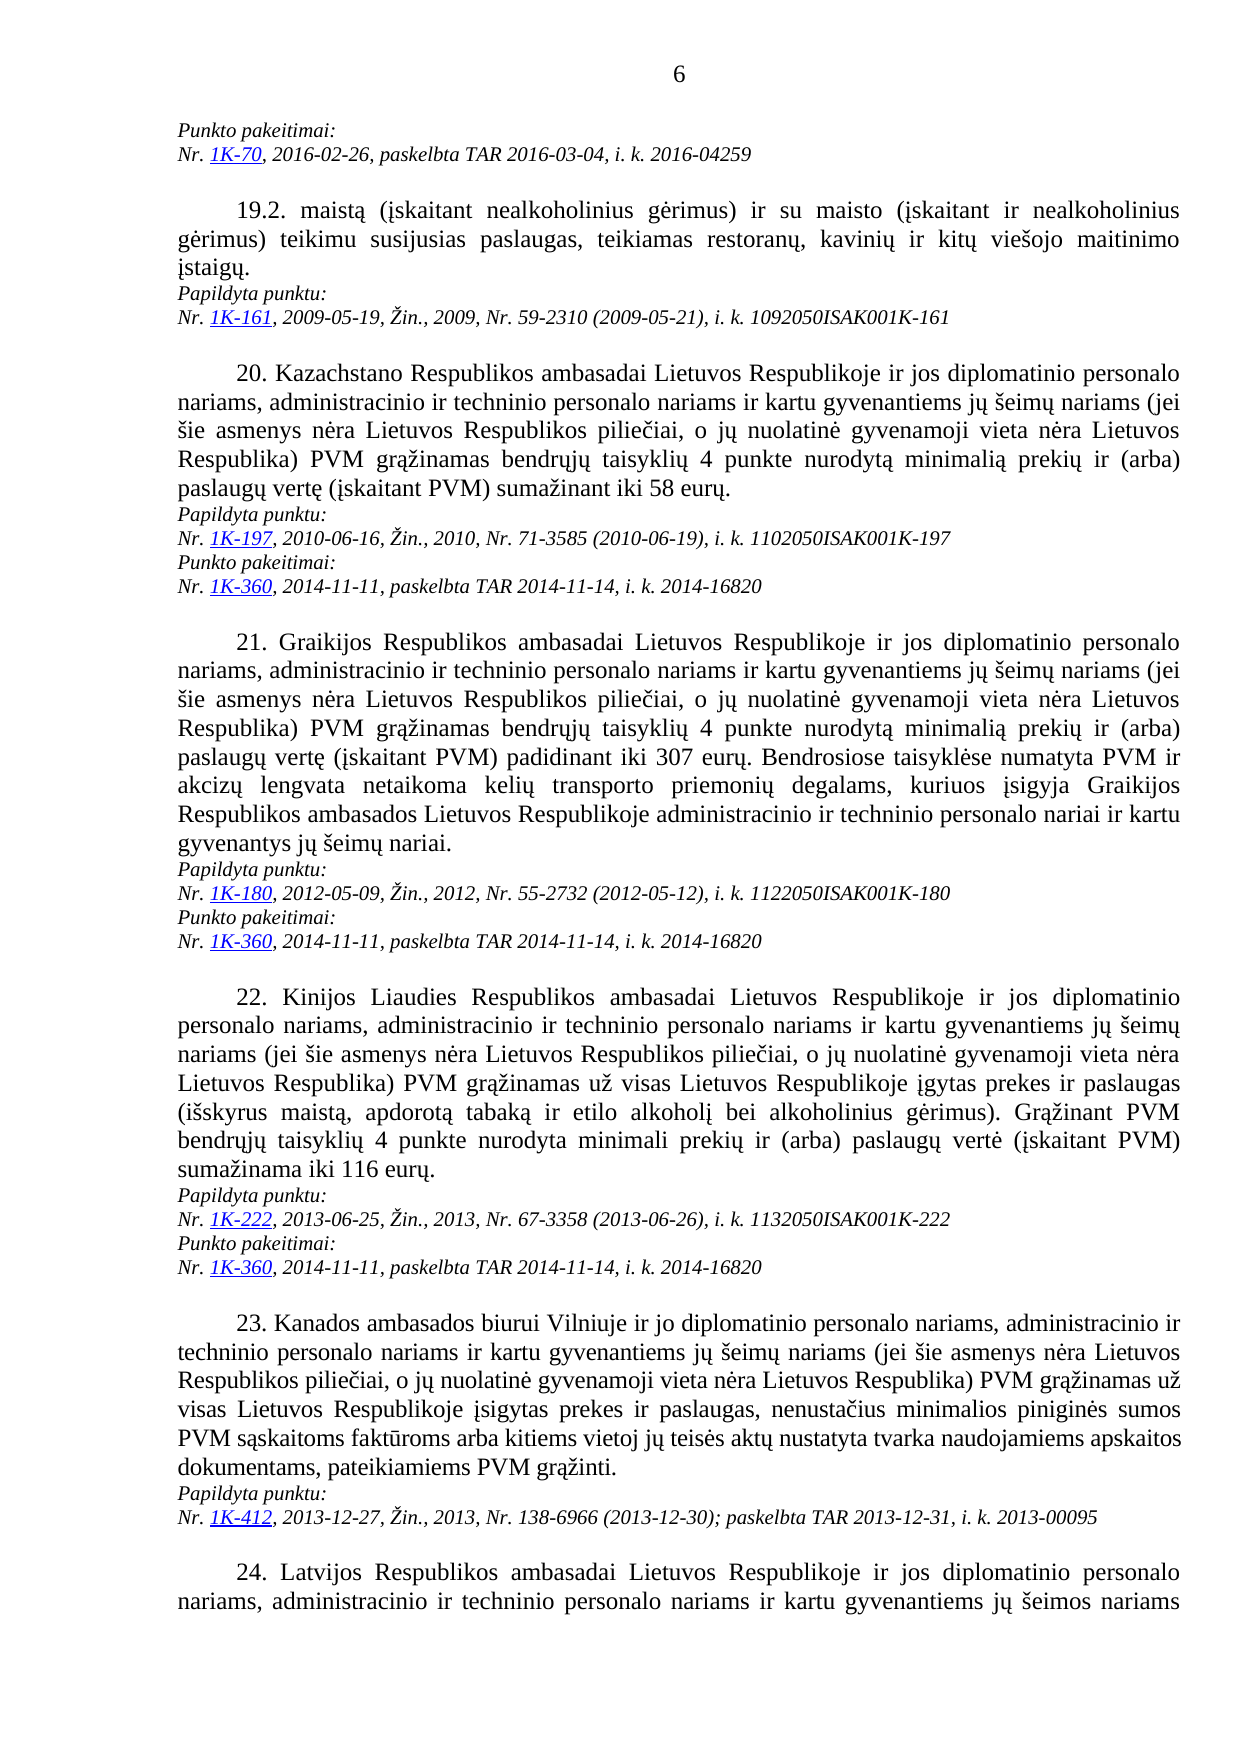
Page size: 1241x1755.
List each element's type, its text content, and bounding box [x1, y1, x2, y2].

text Punkto pakeitimai: [177, 550, 1181, 574]
text Nr. 1K-180, 2012-05-09, Žin., 2012, Nr. 55-2732 (2012-05-12), i. k. 1122050ISAK001K-180 [177, 881, 1181, 905]
text Papildyta punktu: [177, 857, 1181, 881]
text Papildyta punktu: [177, 1183, 1181, 1207]
text Nr. 1K-161, 2009-05-19, Žin., 2009, Nr. 59-2310 (2009-05-21), i. k. 1092050ISAK001K-161 [177, 305, 1181, 329]
text Nr. 1K-70, 2016-02-26, paskelbta TAR 2016-03-04, i. k. 2016-04259 [177, 142, 1181, 166]
text Nr. 1K-222, 2013-06-25, Žin., 2013, Nr. 67-3358 (2013-06-26), i. k. 1132050ISAK001K-222 [177, 1207, 1181, 1231]
text Nr. 1K-360, 2014-11-11, paskelbta TAR 2014-11-14, i. k. 2014-16820 [177, 929, 1181, 953]
text Punkto pakeitimai: [177, 1231, 1181, 1255]
text Punkto pakeitimai: [177, 118, 1181, 142]
text Nr. 1K-360, 2014-11-11, paskelbta TAR 2014-11-14, i. k. 2014-16820 [177, 574, 1181, 598]
text 21. Graikijos Respublikos ambasadai Lietuvos Respublikoje ir jos diplomatinio personalo nariams, administracinio ir techninio personalo nariams ir kartu gyvenantiems jų šeimų nariams (jei šie asmenys nėra Lietuvos Respublikos piliečiai, o jų nuolatinė gyvenamoji vieta nėra Lietuvos Respublika) PVM grąžinamas bendrųjų taisyklių 4 punkte nurodytą minimalią prekių ir (arba) paslaugų vertę (įskaitant PVM) padidinant iki 307 eurų. Bendrosiose taisyklėse numatyta PVM ir akcizų lengvata netaikoma kelių transporto priemonių degalams, kuriuos įsigyja Graikijos Respublikos ambasados Lietuvos Respublikoje administracinio ir techninio personalo nariai ir kartu gyvenantys jų šeimų nariai. [177, 627, 1181, 857]
text Papildyta punktu: [177, 1481, 1181, 1505]
text 24. Latvijos Respublikos ambasadai Lietuvos Respublikoje ir jos diplomatinio personalo nariams, administracinio ir techninio personalo nariams ir kartu gyvenantiems jų šeimos nariams [177, 1557, 1181, 1615]
text 22. Kinijos Liaudies Respublikos ambasadai Lietuvos Respublikoje ir jos diplomatinio personalo nariams, administracinio ir techninio personalo nariams ir kartu gyvenantiems jų šeimų nariams (jei šie asmenys nėra Lietuvos Respublikos piliečiai, o jų nuolatinė gyvenamoji vieta nėra Lietuvos Respublika) PVM grąžinamas už visas Lietuvos Respublikoje įgytas prekes ir paslaugas (išskyrus maistą, apdorotą tabaką ir etilo alkoholį bei alkoholinius gėrimus). Grąžinant PVM bendrųjų taisyklių 4 punkte nurodyta minimali prekių ir (arba) paslaugų vertė (įskaitant PVM) sumažinama iki 116 eurų. [177, 982, 1181, 1183]
text 20. Kazachstano Respublikos ambasadai Lietuvos Respublikoje ir jos diplomatinio personalo nariams, administracinio ir techninio personalo nariams ir kartu gyvenantiems jų šeimų nariams (jei šie asmenys nėra Lietuvos Respublikos piliečiai, o jų nuolatinė gyvenamoji vieta nėra Lietuvos Respublika) PVM grąžinamas bendrųjų taisyklių 4 punkte nurodytą minimalią prekių ir (arba) paslaugų vertę (įskaitant PVM) sumažinant iki 58 eurų. [177, 358, 1181, 502]
text Nr. 1K-412, 2013-12-27, Žin., 2013, Nr. 138-6966 (2013-12-30); paskelbta TAR 2013-12-31, i. k. 2013-00095 [177, 1505, 1181, 1529]
text Nr. 1K-360, 2014-11-11, paskelbta TAR 2014-11-14, i. k. 2014-16820 [177, 1255, 1181, 1279]
text 19.2. maistą (įskaitant nealkoholinius gėrimus) ir su maisto (įskaitant ir nealkoholinius gėrimus) teikimu susijusias paslaugas, teikiamas restoranų, kavinių ir kitų viešojo maitinimo įstaigų. [177, 195, 1181, 281]
text 23. Kanados ambasados biurui Vilniuje ir jo diplomatinio personalo nariams, administracinio ir techninio personalo nariams ir kartu gyvenantiems jų šeimų nariams (jei šie asmenys nėra Lietuvos Respublikos piliečiai, o jų nuolatinė gyvenamoji vieta nėra Lietuvos Respublika) PVM grąžinamas už visas Lietuvos Respublikoje įsigytas prekes ir paslaugas, nenustačius minimalios piniginės sumos PVM sąskaitoms faktūroms arba kitiems vietoj jų teisės aktų nustatyta tvarka naudojamiems apskaitos dokumentams, pateikiamiems PVM grąžinti. [177, 1308, 1181, 1481]
text Papildyta punktu: [177, 281, 1181, 305]
text Nr. 1K-197, 2010-06-16, Žin., 2010, Nr. 71-3585 (2010-06-19), i. k. 1102050ISAK001K-197 [177, 526, 1181, 550]
text Papildyta punktu: [177, 502, 1181, 526]
text Punkto pakeitimai: [177, 905, 1181, 929]
